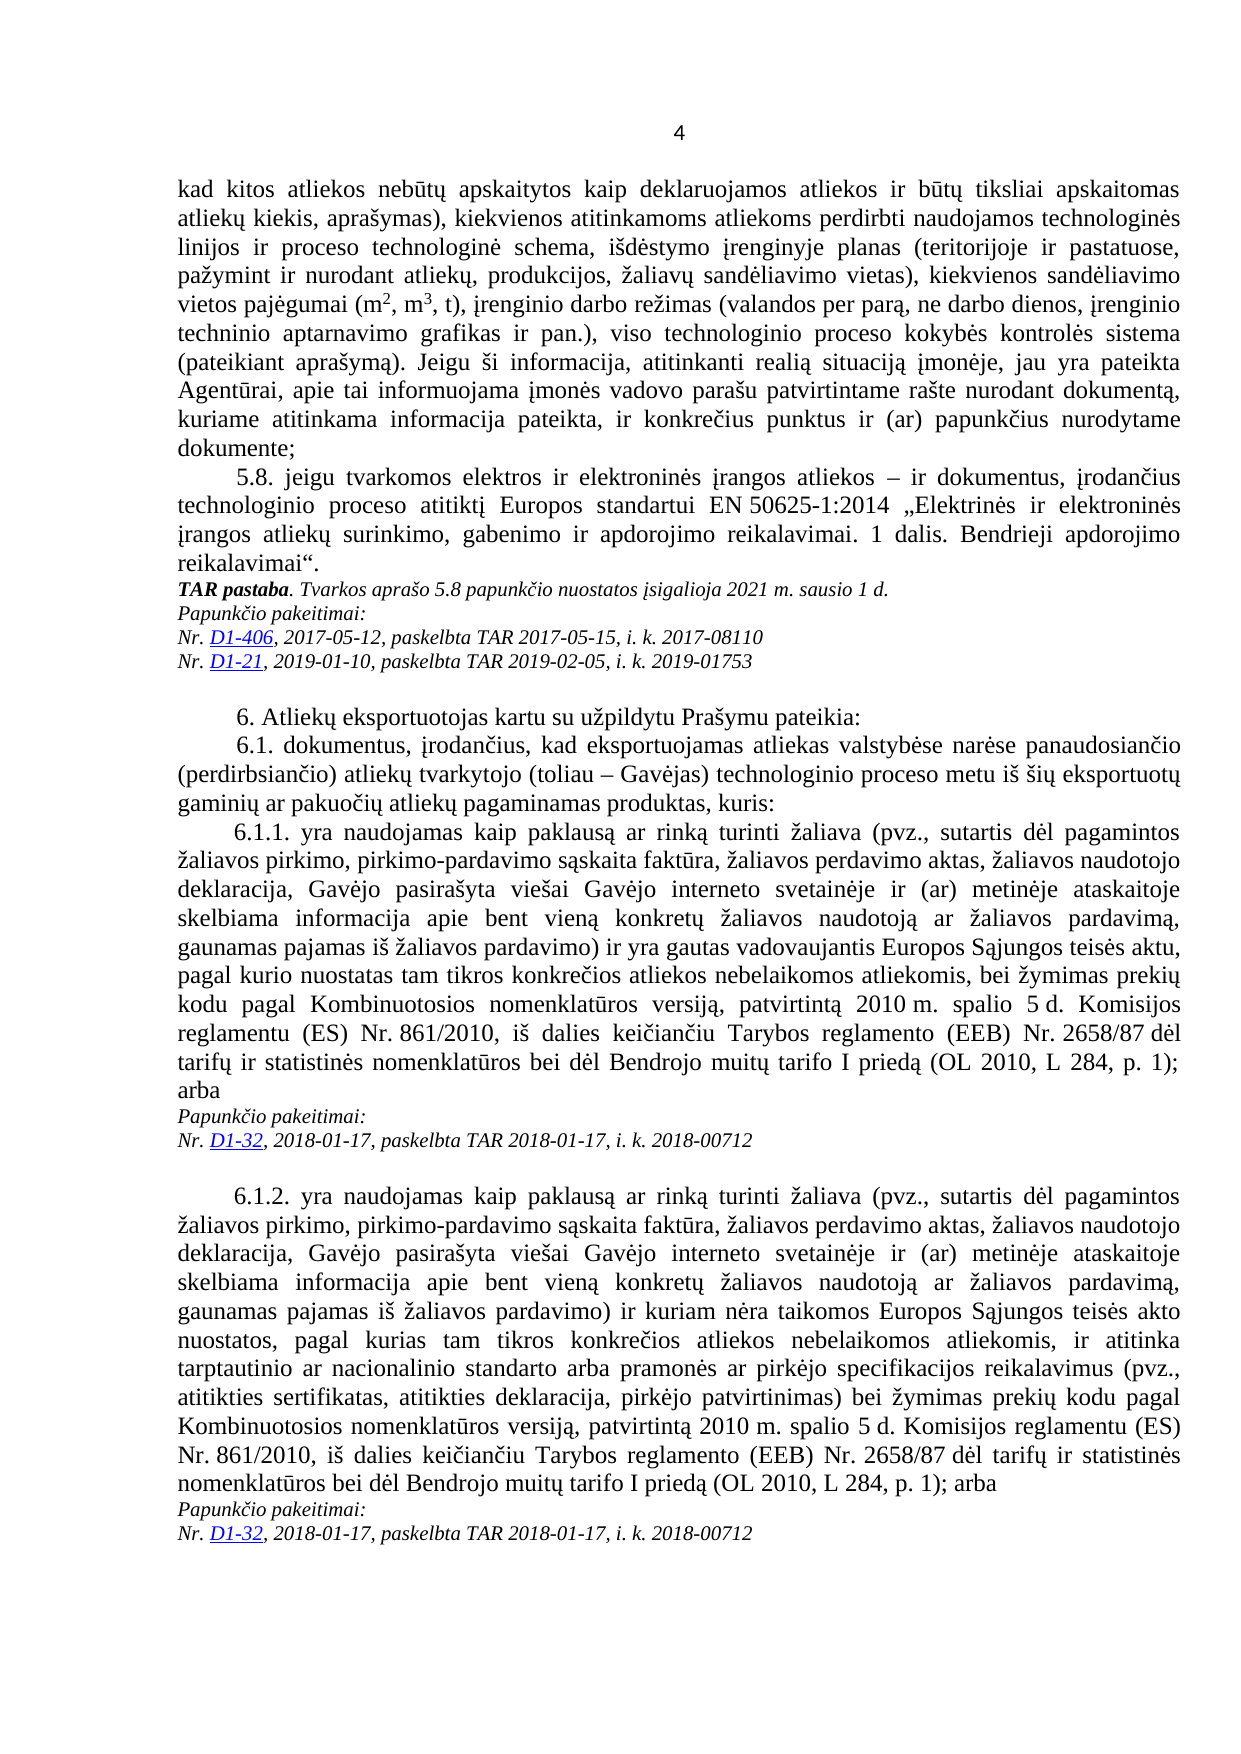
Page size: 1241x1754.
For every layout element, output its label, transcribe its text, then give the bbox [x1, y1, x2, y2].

text 5.8. jeigu tvarkomos elektros ir elektroninės įrangos atliekos – ir dokumentus, įrodančius technologinio proceso atitiktį Europos standartui EN 50625-1:2014 „Elektrinės ir elektroninės įrangos atliekų surinkimo, gabenimo ir apdorojimo reikalavimai. 1 dalis. Bendrieji apdorojimo reikalavimai“. [177, 462, 1181, 577]
text Nr. D1-406, 2017-05-12, paskelbta TAR 2017-05-15, i. k. 2017-08110 [177, 625, 1181, 649]
text TAR pastaba. Tvarkos aprašo 5.8 papunkčio nuostatos įsigalioja 2021 m. sausio 1 d. [177, 577, 1181, 601]
text 6.1.2. yra naudojamas kaip paklausą ar rinką turinti žaliava (pvz., sutartis dėl pagamintos žaliavos pirkimo, pirkimo-pardavimo sąskaita faktūra, žaliavos perdavimo aktas, žaliavos naudotojo deklaracija, Gavėjo pasirašyta viešai Gavėjo interneto svetainėje ir (ar) metinėje ataskaitoje skelbiama informacija apie bent vieną konkretų žaliavos naudotoją ar žaliavos pardavimą, gaunamas pajamas iš žaliavos pardavimo) ir kuriam nėra taikomos Europos Sąjungos teisės akto nuostatos, pagal kurias tam tikros konkrečios atliekos nebelaikomos atliekomis, ir atitinka tarptautinio ar nacionalinio standarto arba pramonės ar pirkėjo specifikacijos reikalavimus (pvz., atitikties sertifikatas, atitikties deklaracija, pirkėjo patvirtinimas) bei žymimas prekių kodu pagal Kombinuotosios nomenklatūros versiją, patvirtintą 2010 m. spalio 5 d. Komisijos reglamentu (ES) Nr. 861/2010, iš dalies keičiančiu Tarybos reglamento (EEB) Nr. 2658/87 dėl tarifų ir statistinės nomenklatūros bei dėl Bendrojo muitų tarifo I priedą (OL 2010, L 284, p. 1); arba [177, 1181, 1181, 1497]
text Nr. D1-21, 2019-01-10, paskelbta TAR 2019-02-05, i. k. 2019-01753 [177, 649, 1181, 673]
text 6.1. dokumentus, įrodančius, kad eksportuojamas atliekas valstybėse narėse panaudosiančio (perdirbsiančio) atliekų tvarkytojo (toliau – Gavėjas) technologinio proceso metu iš šių eksportuotų gaminių ar pakuočių atliekų pagaminamas produktas, kuris: [177, 730, 1181, 817]
text Papunkčio pakeitimai: [177, 1104, 1181, 1128]
text 6.1.1. yra naudojamas kaip paklausą ar rinką turinti žaliava (pvz., sutartis dėl pagamintos žaliavos pirkimo, pirkimo-pardavimo sąskaita faktūra, žaliavos perdavimo aktas, žaliavos naudotojo deklaracija, Gavėjo pasirašyta viešai Gavėjo interneto svetainėje ir (ar) metinėje ataskaitoje skelbiama informacija apie bent vieną konkretų žaliavos naudotoją ar žaliavos pardavimą, gaunamas pajamas iš žaliavos pardavimo) ir yra gautas vadovaujantis Europos Sąjungos teisės aktu, pagal kurio nuostatas tam tikros konkrečios atliekos nebelaikomos atliekomis, bei žymimas prekių kodu pagal Kombinuotosios nomenklatūros versiją, patvirtintą 2010 m. spalio 5 d. Komisijos reglamentu (ES) Nr. 861/2010, iš dalies keičiančiu Tarybos reglamento (EEB) Nr. 2658/87 dėl tarifų ir statistinės nomenklatūros bei dėl Bendrojo muitų tarifo I priedą (OL 2010, L 284, p. 1); arba [177, 817, 1181, 1104]
text kad kitos atliekos nebūtų apskaitytos kaip deklaruojamos atliekos ir būtų tiksliai apskaitomas atliekų kiekis, aprašymas), kiekvienos atitinkamoms atliekoms perdirbti naudojamos technologinės linijos ir proceso technologinė schema, išdėstymo įrenginyje planas (teritorijoje ir pastatuose, pažymint ir nurodant atliekų, produkcijos, žaliavų sandėliavimo vietas), kiekvienos sandėliavimo vietos pajėgumai (m2, m3, t), įrenginio darbo režimas (valandos per parą, ne darbo dienos, įrenginio techninio aptarnavimo grafikas ir pan.), viso technologinio proceso kokybės kontrolės sistema (pateikiant aprašymą). Jeigu ši informacija, atitinkanti realią situaciją įmonėje, jau yra pateikta Agentūrai, apie tai informuojama įmonės vadovo parašu patvirtintame rašte nurodant dokumentą, kuriame atitinkama informacija pateikta, ir konkrečius punktus ir (ar) papunkčius nurodytame dokumente; [177, 174, 1181, 462]
text Papunkčio pakeitimai: [177, 1497, 1181, 1521]
text Nr. D1-32, 2018-01-17, paskelbta TAR 2018-01-17, i. k. 2018-00712 [177, 1521, 1181, 1545]
text 6. Atliekų eksportuotojas kartu su užpildytu Prašymu pateikia: [177, 702, 1181, 730]
text Papunkčio pakeitimai: [177, 601, 1181, 625]
text Nr. D1-32, 2018-01-17, paskelbta TAR 2018-01-17, i. k. 2018-00712 [177, 1128, 1181, 1152]
